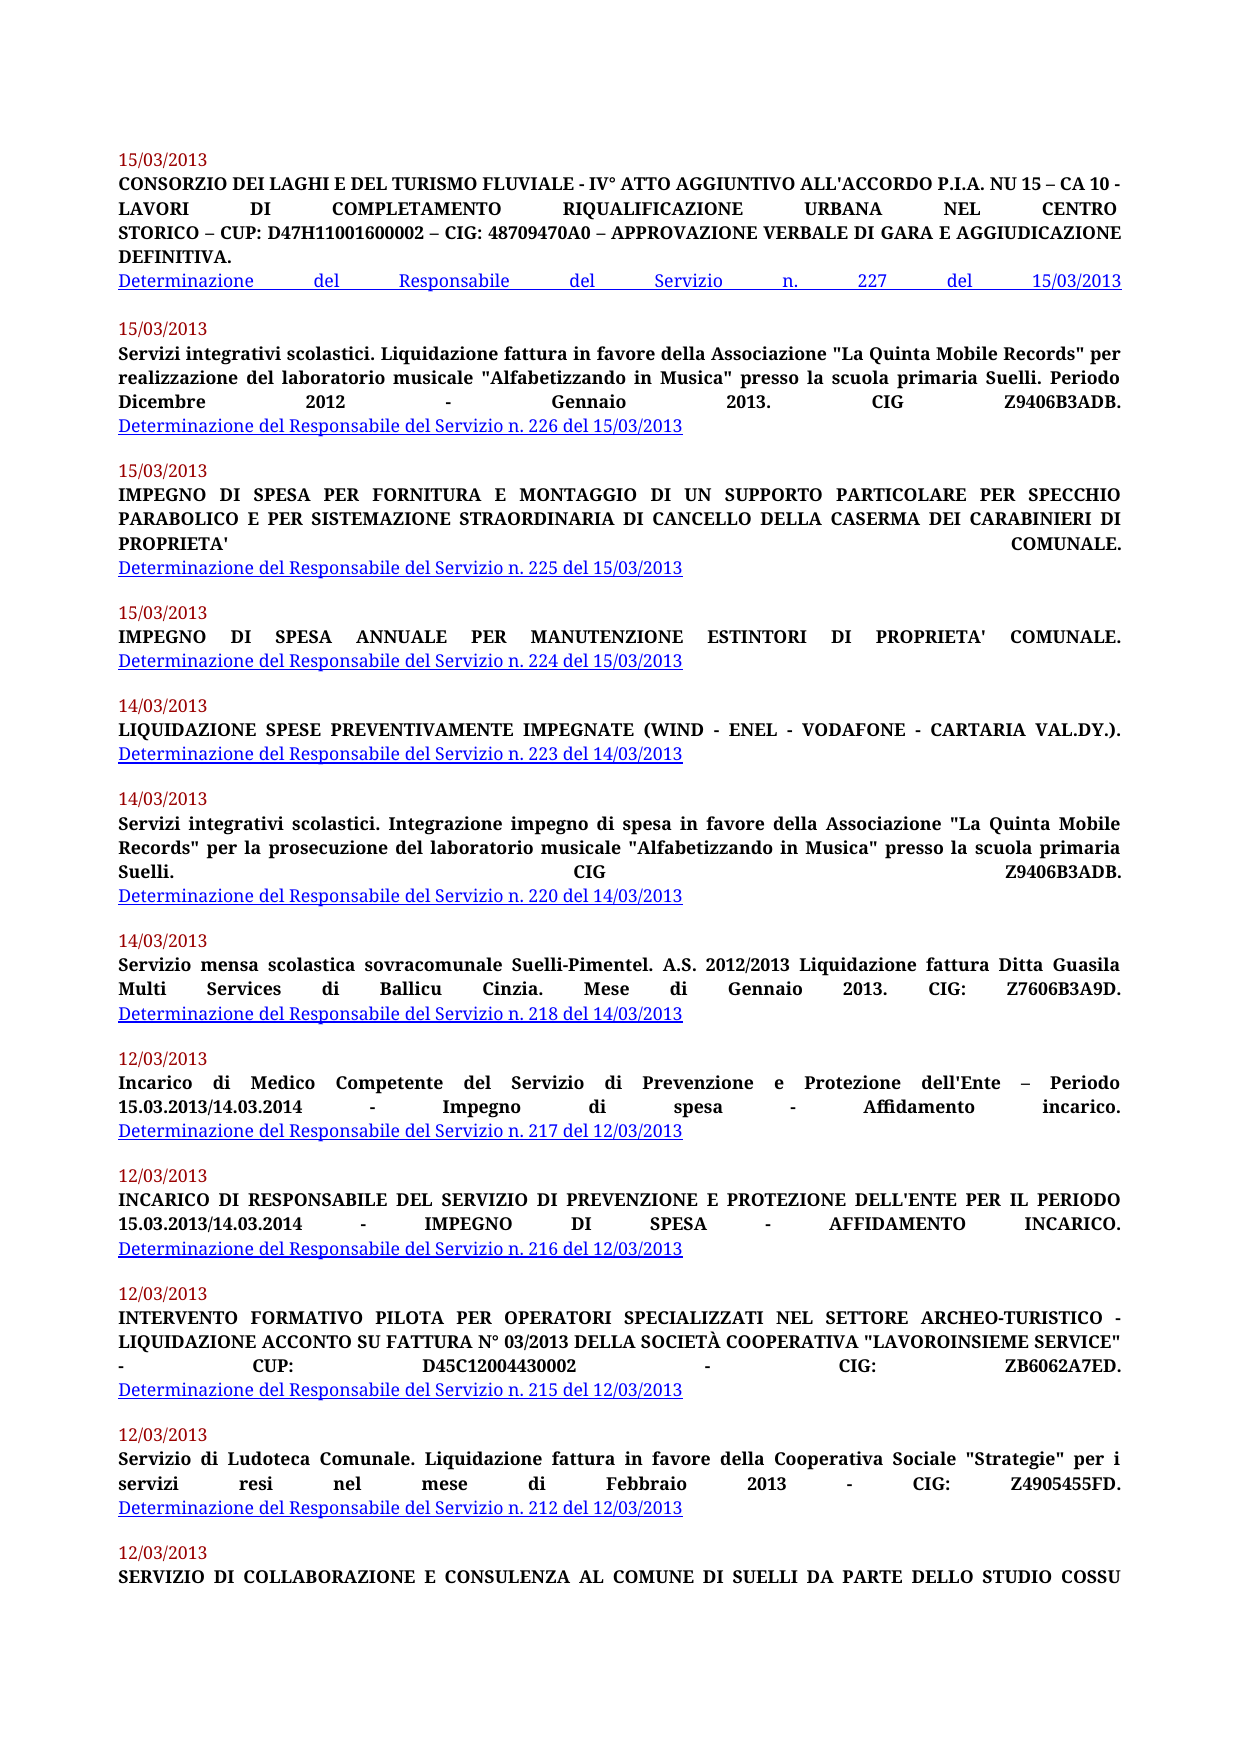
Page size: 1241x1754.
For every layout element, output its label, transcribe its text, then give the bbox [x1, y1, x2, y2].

text 15/03/2013 IMPEGNO DI SPESA PER FORNITURA E MONTAGGIO DI UN SUPPORTO PARTICOLARE PER SPECCHIO PARABOLICO E PER SISTEMAZIONE STRAORDINARIA DI CANCELLO DELLA CASERMA DEI CARABINIERI DI PROPRIETA' COMUNALE. Determinazione del Responsabile del Servizio n. 225 del 15/03/2013 [118, 458, 1122, 579]
text 14/03/2013 Servizi integrativi scolastici. Integrazione impegno di spesa in favore della Associazione "La Quinta Mobile Records" per la prosecuzione del laboratorio musicale "Alfabetizzando in Musica" presso la scuola primaria Suelli. CIG Z9406B3ADB. Determinazione del Responsabile del Servizio n. 220 del 14/03/2013 [118, 787, 1122, 908]
text 12/03/2013 Incarico di Medico Competente del Servizio di Prevenzione e Protezione dell'Ente – Periodo 15.03.2013/14.03.2014 - Impegno di spesa - Affidamento incarico. Determinazione del Responsabile del Servizio n. 217 del 12/03/2013 [118, 1046, 1122, 1143]
text 15/03/2013 Servizi integrativi scolastici. Liquidazione fattura in favore della Associazione "La Quinta Mobile Records" per realizzazione del laboratorio musicale "Alfabetizzando in Musica" presso la scuola primaria Suelli. Periodo Dicembre 2012 - Gennaio 2013. CIG Z9406B3ADB. Determinazione del Responsabile del Servizio n. 226 del 15/03/2013 [118, 290, 1122, 438]
text 15/03/2013 IMPEGNO DI SPESA ANNUALE PER MANUTENZIONE ESTINTORI DI PROPRIETA' COMUNALE. Determinazione del Responsabile del Servizio n. 224 del 15/03/2013 [118, 600, 1122, 673]
text 15/03/2013 CONSORZIO DEI LAGHI E DEL TURISMO FLUVIALE - IV° ATTO AGGIUNTIVO ALL'ACCORDO P.I.A. NU 15 – CA 10 - LAVORI DI COMPLETAMENTO RIQUALIFICAZIONE URBANA NEL CENTRO STORICO – CUP: D47H11001600002 – CIG: 48709470A0 – APPROVAZIONE VERBALE DI GARA E AGGIUDICAZIONE DEFINITIVA. Determinazione del Responsabile del Servizio n. 227 del 15/03/2013 [118, 148, 1122, 289]
text 14/03/2013 LIQUIDAZIONE SPESE PREVENTIVAMENTE IMPEGNATE (WIND - ENEL - VODAFONE - CARTARIA VAL.DY.). Determinazione del Responsabile del Servizio n. 223 del 14/03/2013 [118, 693, 1122, 766]
text 14/03/2013 Servizio mensa scolastica sovracomunale Suelli-Pimentel. A.S. 2012/2013 Liquidazione fattura Ditta Guasila Multi Services di Ballicu Cinzia. Mese di Gennaio 2013. CIG: Z7606B3A9D. Determinazione del Responsabile del Servizio n. 218 del 14/03/2013 [118, 928, 1122, 1025]
text 12/03/2013 INTERVENTO FORMATIVO PILOTA PER OPERATORI SPECIALIZZATI NEL SETTORE ARCHEO-TURISTICO - LIQUIDAZIONE ACCONTO SU FATTURA N° 03/2013 DELLA SOCIETÀ COOPERATIVA "LAVOROINSIEME SERVICE" - CUP: D45C12004430002 - CIG: ZB6062A7ED. Determinazione del Responsabile del Servizio n. 215 del 12/03/2013 [118, 1281, 1122, 1402]
text 12/03/2013 SERVIZIO DI COLLABORAZIONE E CONSULENZA AL COMUNE DI SUELLI DA PARTE DELLO STUDIO COSSU [118, 1540, 1122, 1588]
text 12/03/2013 Servizio di Ludoteca Comunale. Liquidazione fattura in favore della Cooperativa Sociale "Strategie" per i servizi resi nel mese di Febbraio 2013 - CIG: Z4905455FD. Determinazione del Responsabile del Servizio n. 212 del 12/03/2013 [118, 1423, 1122, 1519]
text 12/03/2013 INCARICO DI RESPONSABILE DEL SERVIZIO DI PREVENZIONE E PROTEZIONE DELL'ENTE PER IL PERIODO 15.03.2013/14.03.2014 - IMPEGNO DI SPESA - AFFIDAMENTO INCARICO. Determinazione del Responsabile del Servizio n. 216 del 12/03/2013 [118, 1163, 1122, 1260]
